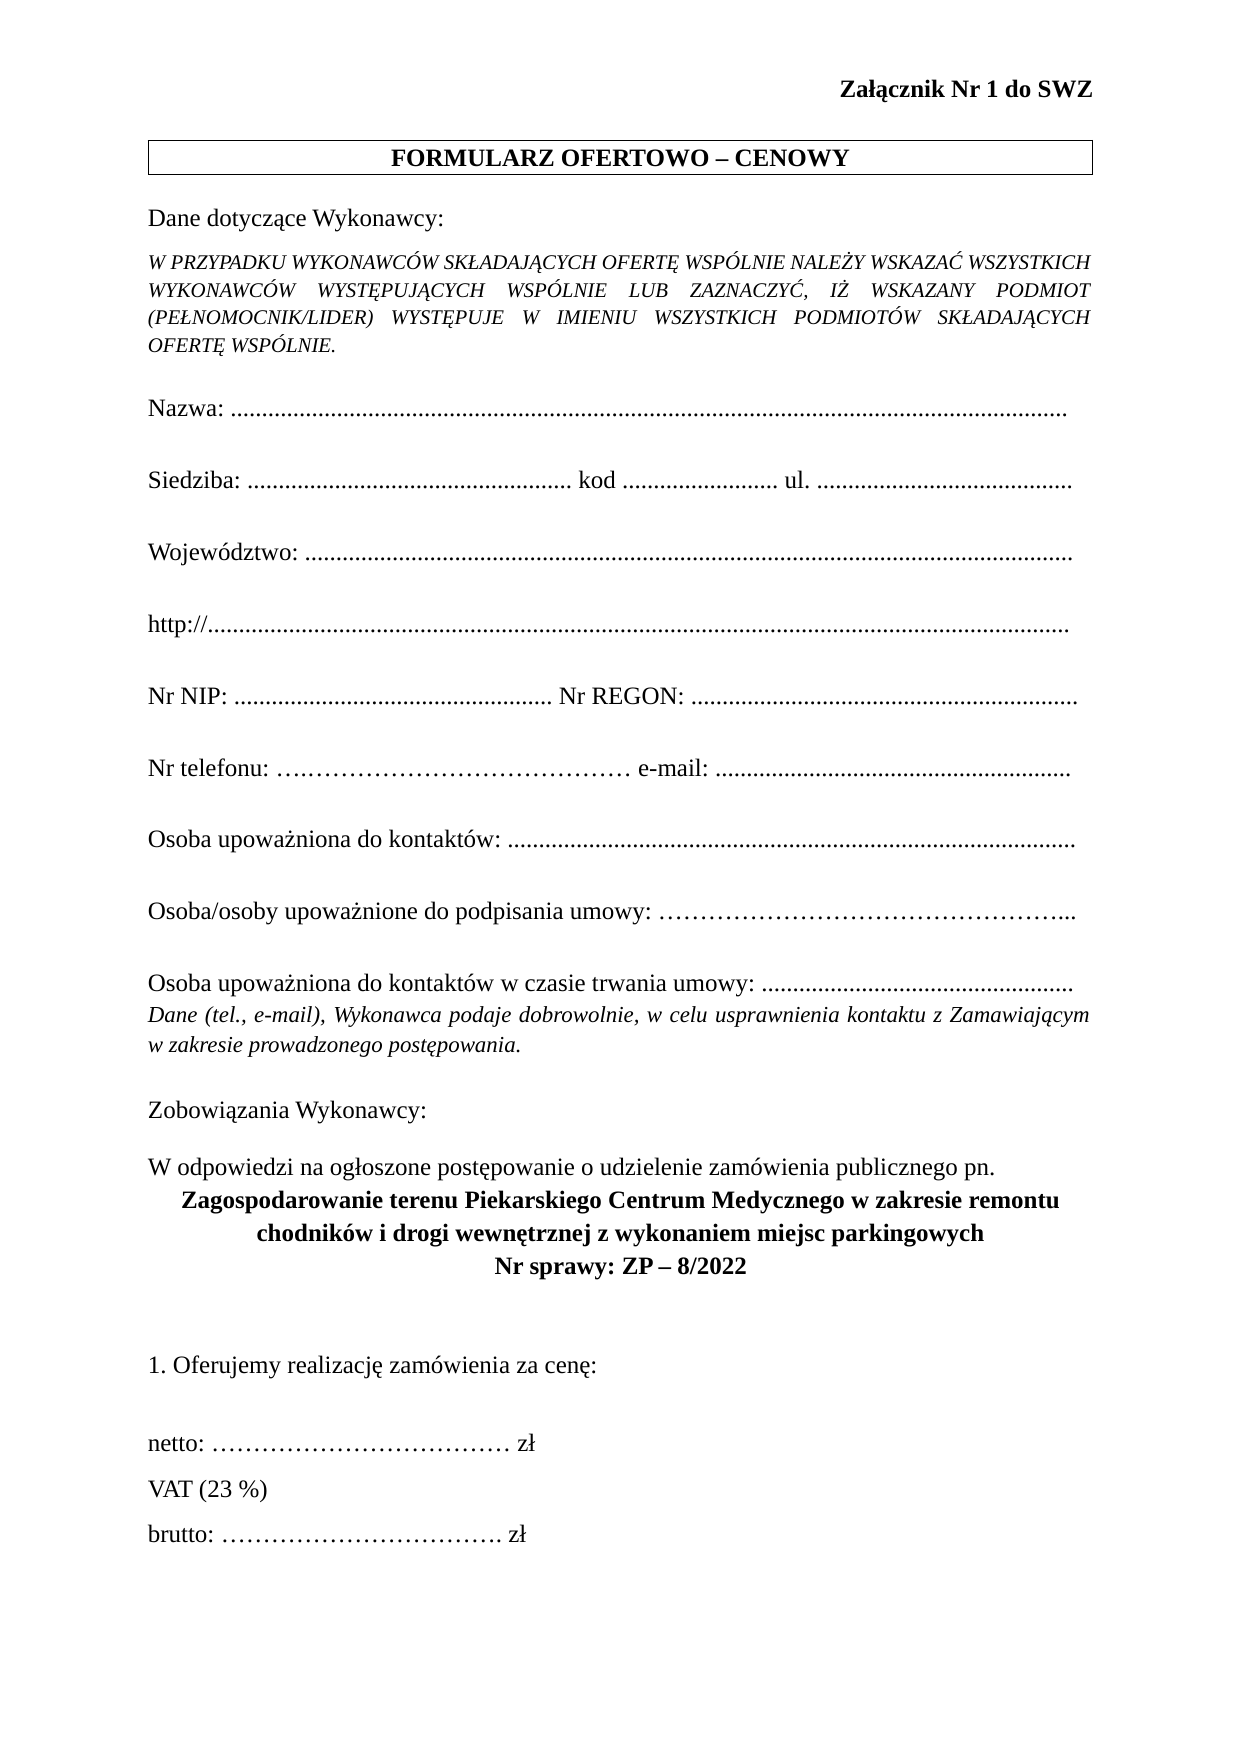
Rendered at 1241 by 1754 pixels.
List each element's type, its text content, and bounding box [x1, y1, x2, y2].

subtitle FORMULARZ OFERTOWO – CENOWY [149, 141, 1092, 174]
subtitle VAT (23 %) [148, 1474, 1093, 1503]
subtitle netto: ……………………………… zł [148, 1428, 1093, 1457]
subtitle Zobowiązania Wykonawcy: [148, 1095, 1093, 1123]
text Dane (tel., e-mail), Wykonawca podaje dobrowolnie, w celu usprawnienia kontaktu z Zamawiającym w zakresie prowadzonego postępowania. [148, 1001, 1093, 1058]
text Zagospodarowanie terenu Piekarskiego Centrum Medycznego w zakresie remontu chodników i drogi wewnętrznej z wykonaniem miejsc parkingowych [148, 1185, 1093, 1247]
text Osoba upoważniona do kontaktów w czasie trwania umowy: .................................................. [148, 968, 1093, 997]
text Osoba upoważniona do kontaktów: ........................................................................................... [148, 824, 1093, 853]
text Nazwa: ...................................................................................................................................... [148, 393, 1093, 422]
subtitle Załącznik Nr 1 do SWZ [738, 74, 1093, 102]
text Nr telefonu: ….………………………………… e-mail: ......................................................... [148, 753, 1093, 781]
text Siedziba: .................................................... kod ......................... ul. ......................................... [148, 465, 1093, 494]
text Osoba/osoby upoważnione do podpisania umowy: …………………………………………... [148, 896, 1093, 925]
text http://.......................................................................................................................................... [148, 609, 1093, 638]
text Województwo: ........................................................................................................................... [148, 537, 1093, 566]
subtitle Dane dotyczące Wykonawcy: [148, 203, 1093, 232]
text W przypadku Wykonawców składających ofertę wspólnie należy wskazać wszystkich Wykonawców występujących wspólnie lub zaznaczyć, iż wskazany podmiot (Pełnomocnik/Lider) występuje w imieniu wszystkich podmiotów składających ofertę wspólnie. [148, 250, 1093, 357]
text 1. Oferujemy realizację zamówienia za cenę: [148, 1350, 1093, 1379]
text brutto: ……………………………. zł [148, 1519, 1093, 1548]
text Nr NIP: ................................................... Nr REGON: .............................................................. [148, 681, 1093, 709]
text Nr sprawy: ZP – 8/2022 [148, 1251, 1093, 1280]
text W odpowiedzi na ogłoszone postępowanie o udzielenie zamówienia publicznego pn. [148, 1152, 1093, 1181]
